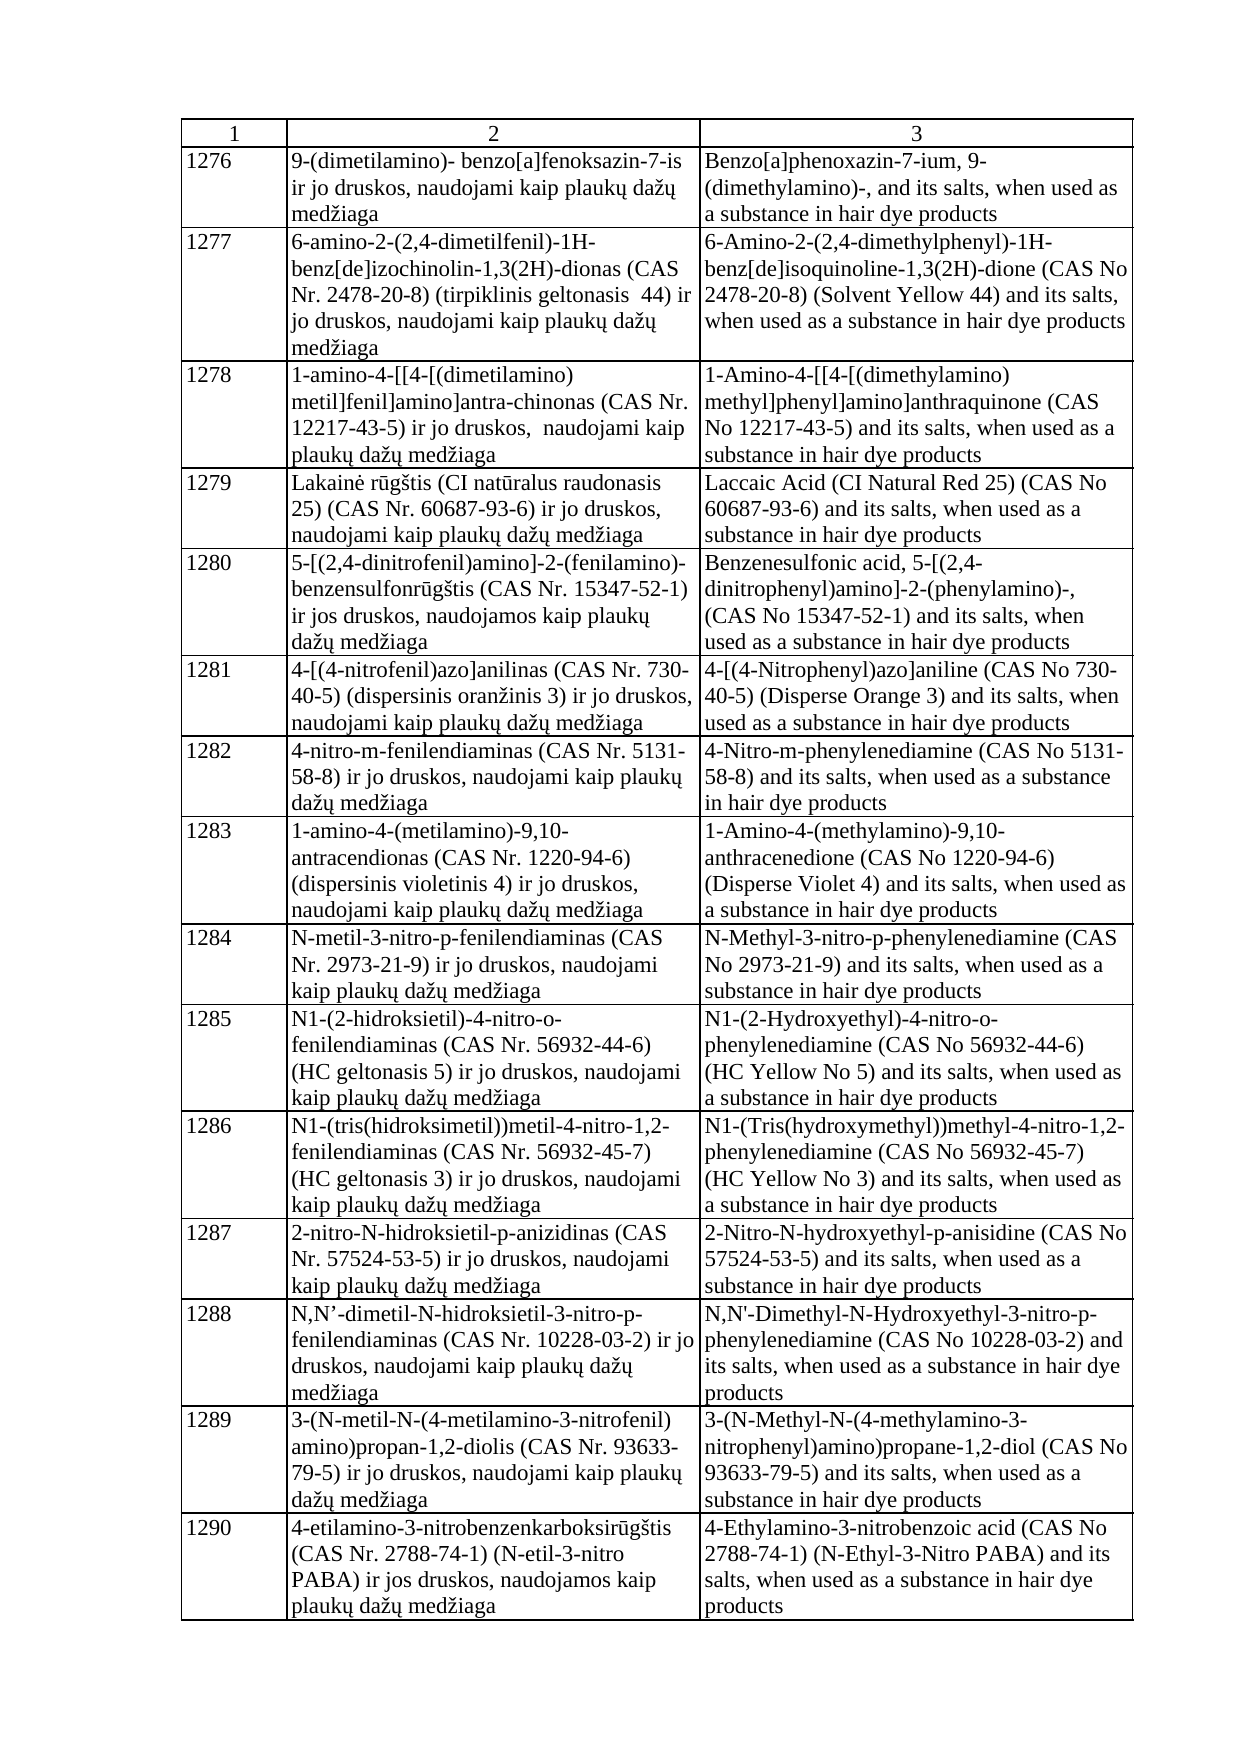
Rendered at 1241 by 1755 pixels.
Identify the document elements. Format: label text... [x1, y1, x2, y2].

table_cell 1-Amino-4-(methylamino)-9,10-anthracenedione (CAS No 1220-94-6) (Disperse Violet 4) and its salts, when used as a substance in hair dye products [701, 817, 1132, 923]
table_cell 4-Ethylamino-3-nitrobenzoic acid (CAS No 2788-74-1) (N-Ethyl-3-Nitro PABA) and its salts, when used as a substance in hair dye products [701, 1514, 1132, 1619]
table_cell N1-(2-hidroksietil)-4-nitro-o-fenilendiaminas (CAS Nr. 56932-44-6) (HC geltonasis 5) ir jo druskos, naudojami kaip plaukų dažų medžiaga [288, 1005, 699, 1110]
table_cell 4-etilamino-3-nitrobenzenkarboksirūgštis (CAS Nr. 2788-74-1) (N-etil-3-nitro PABA) ir jos druskos, naudojamos kaip plaukų dažų medžiaga [288, 1514, 699, 1619]
table_cell N,N'-Dimethyl-N-Hydroxyethyl-3-nitro-p-phenylenediamine (CAS No 10228-03-2) and its salts, when used as a substance in hair dye products [701, 1300, 1132, 1405]
table_header 1 [182, 120, 186, 146]
table_cell Lakainė rūgštis (CI natūralus raudonasis 25) (CAS Nr. 60687-93-6) ir jo druskos, naudojami kaip plaukų dažų medžiaga [288, 469, 699, 548]
table_cell 4-Nitro-m-phenylenediamine (CAS No 5131-58-8) and its salts, when used as a substance in hair dye products [701, 737, 1132, 816]
table_cell N1-(tris(hidroksimetil))metil-4-nitro-1,2-fenilendiaminas (CAS Nr. 56932-45-7) (HC geltonasis 3) ir jo druskos, naudojami kaip plaukų dažų medžiaga [288, 1112, 699, 1217]
table_cell 6-Amino-2-(2,4-dimethylphenyl)-1H-benz[de]isoquinoline-1,3(2H)-dione (CAS No 2478-20-8) (Solvent Yellow 44) and its salts, when used as a substance in hair dye products [701, 228, 1132, 360]
table_cell N,N’-dimetil-N-hidroksietil-3-nitro-p-fenilendiaminas (CAS Nr. 10228-03-2) ir jo druskos, naudojami kaip plaukų dažų medžiaga [288, 1300, 699, 1405]
table_cell 2-Nitro-N-hydroxyethyl-p-anisidine (CAS No 57524-53-5) and its salts, when used as a substance in hair dye products [701, 1219, 1132, 1298]
table_cell 5-[(2,4-dinitrofenil)amino]-2-(fenilamino)-benzensulfonrūgštis (CAS Nr. 15347-52-1) ir jos druskos, naudojamos kaip plaukų dažų medžiaga [288, 549, 699, 654]
table_cell 1277 [182, 228, 286, 360]
table_cell 1289 [182, 1407, 286, 1512]
table_cell 1284 [182, 925, 286, 1003]
table_cell 6-amino-2-(2,4-dimetilfenil)-1H-benz[de]izochinolin-1,3(2H)-dionas (CAS Nr. 2478-20-8) (tirpiklinis geltonasis 44) ir jo druskos, naudojami kaip plaukų dažų medžiaga [288, 228, 699, 360]
table_cell 1287 [182, 1219, 286, 1298]
table_cell Laccaic Acid (CI Natural Red 25) (CAS No 60687-93-6) and its salts, when used as a substance in hair dye products [701, 469, 1132, 548]
table_header 3 [1128, 120, 1132, 146]
table_cell 1281 [182, 656, 286, 735]
table_cell 1279 [182, 469, 286, 548]
table_cell 1278 [182, 362, 286, 467]
table_cell 3-(N-metil-N-(4-metilamino-3-nitrofenil) amino)propan-1,2-diolis (CAS Nr. 93633-79-5) ir jo druskos, naudojami kaip plaukų dažų medžiaga [288, 1407, 699, 1512]
table_cell N-Methyl-3-nitro-p-phenylenediamine (CAS No 2973-21-9) and its salts, when used as a substance in hair dye products [701, 925, 1132, 1003]
table_cell 4-[(4-Nitrophenyl)azo]aniline (CAS No 730-40-5) (Disperse Orange 3) and its salts, when used as a substance in hair dye products [701, 656, 1132, 735]
table_cell 9-(dimetilamino)- benzo[a]fenoksazin-7-is ir jo druskos, naudojami kaip plaukų dažų medžiaga [288, 148, 699, 227]
table_cell 4-[(4-nitrofenil)azo]anilinas (CAS Nr. 730-40-5) (dispersinis oranžinis 3) ir jo druskos, naudojami kaip plaukų dažų medžiaga [288, 656, 699, 735]
table_cell 1288 [182, 1300, 286, 1405]
table_cell 1-amino-4-(metilamino)-9,10-antracendionas (CAS Nr. 1220-94-6) (dispersinis violetinis 4) ir jo druskos, naudojami kaip plaukų dažų medžiaga [288, 817, 699, 923]
table_cell N-metil-3-nitro-p-fenilendiaminas (CAS Nr. 2973-21-9) ir jo druskos, naudojami kaip plaukų dažų medžiaga [288, 925, 699, 1003]
table_cell Benzo[a]phenoxazin-7-ium, 9-(dimethylamino)-, and its salts, when used as a substance in hair dye products [701, 148, 1132, 227]
table_cell 3-(N-Methyl-N-(4-methylamino-3-nitrophenyl)amino)propane-1,2-diol (CAS No 93633-79-5) and its salts, when used as a substance in hair dye products [701, 1407, 1132, 1512]
table_cell 1276 [182, 148, 286, 227]
table_cell 1283 [182, 817, 286, 923]
table_cell 4-nitro-m-fenilendiaminas (CAS Nr. 5131-58-8) ir jo druskos, naudojami kaip plaukų dažų medžiaga [288, 737, 699, 816]
table_cell 1282 [182, 737, 286, 816]
table_cell 1280 [182, 549, 286, 654]
table_cell 1286 [182, 1112, 286, 1217]
table_cell 1285 [182, 1005, 286, 1110]
table_cell N1-(Tris(hydroxymethyl))methyl-4-nitro-1,2-phenylenediamine (CAS No 56932-45-7) (HC Yellow No 3) and its salts, when used as a substance in hair dye products [701, 1112, 1132, 1217]
table_cell Benzenesulfonic acid, 5-[(2,4-dinitrophenyl)amino]-2-(phenylamino)-, (CAS No 15347-52-1) and its salts, when used as a substance in hair dye products [701, 549, 1132, 654]
table_cell 2-nitro-N-hidroksietil-p-anizidinas (CAS Nr. 57524-53-5) ir jo druskos, naudojami kaip plaukų dažų medžiaga [288, 1219, 699, 1298]
table_cell N1-(2-Hydroxyethyl)-4-nitro-o-phenylenediamine (CAS No 56932-44-6) (HC Yellow No 5) and its salts, when used as a substance in hair dye products [701, 1005, 1132, 1110]
table_cell 1-Amino-4-[[4-[(dimethylamino) methyl]phenyl]amino]anthraquinone (CAS No 12217-43-5) and its salts, when used as a substance in hair dye products [701, 362, 1132, 467]
table_cell 1290 [182, 1514, 286, 1619]
table_cell 1-amino-4-[[4-[(dimetilamino) metil]fenil]amino]antra-chinonas (CAS Nr. 12217-43-5) ir jo druskos, naudojami kaip plaukų dažų medžiaga [288, 362, 699, 467]
